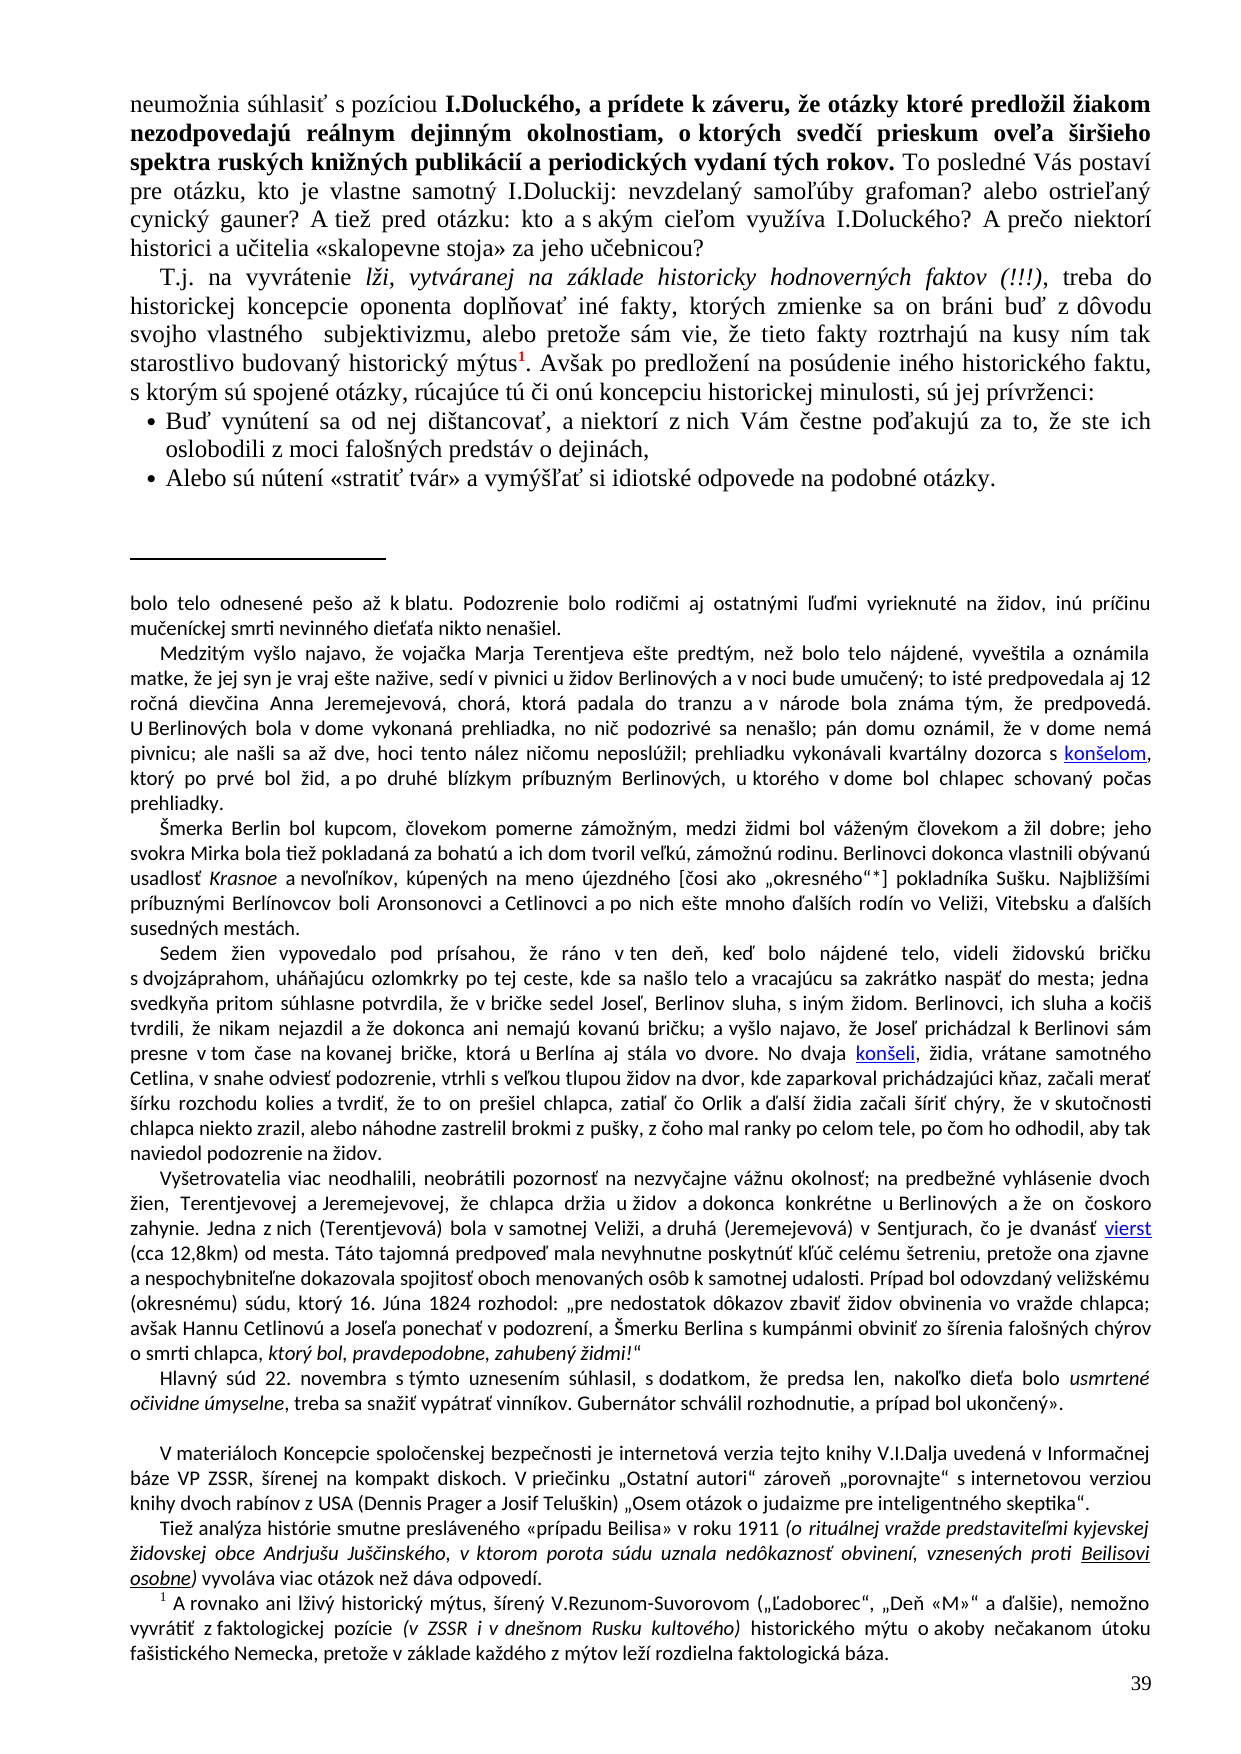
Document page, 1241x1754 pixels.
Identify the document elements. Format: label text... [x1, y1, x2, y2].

text Medzitým vyšlo najavo, že vojačka Marja Terentjeva ešte predtým, než bolo telo nájdené, vyveštila a oznámila matke, že jej syn je vraj ešte nažive, sedí v pivnici u židov Berlinových a v noci bude umučený; to isté predpovedala aj 12 ročná dievčina Anna Jeremejevová, chorá, ktorá padala do tranzu a v národe bola známa tým, že predpovedá. U Berlinových bola v dome vykonaná prehliadka, no nič podozrivé sa nenašlo; pán domu oznámil, že v dome nemá pivnicu; ale našli sa až dve, hoci tento nález ničomu neposlúžil; prehliadku vykonávali kvartálny dozorca s konšelom, ktorý po prvé bol žid, a po druhé blízkym príbuzným Berlinových, u ktorého v dome bol chlapec schovaný počas prehliadky. [130, 640, 1152, 815]
text Šmerka Berlin bol kupcom, človekom pomerne zámožným, medzi židmi bol váženým človekom a žil dobre; jeho svokra Mirka bola tiež pokladaná za bohatú a ich dom tvoril veľkú, zámožnú rodinu. Berlinovci dokonca vlastnili obývanú usadlosť Krasnoe a nevoľníkov, kúpených na meno újezdného [čosi ako „okresného“*] pokladníka Sušku. Najbližšími príbuznými Berlínovcov boli Aronsonovci a Cetlinovci a po nich ešte mnoho ďalších rodín vo Veliži, Vitebsku a ďalších susedných mestách. [130, 815, 1152, 940]
text A napríklad noviny „Ruská vlajka“ naozaj žiadali: «Židov treba umelo postaviť do takých podmienok, aby postupne vymierali», ako o tom informuje I.Doluckij. Avšak popierať tieto veci, ako aj mnohé iné fakty uvedené I.Doluckým v jeho učebnici by bolo hlúpe, dokonca aj napriek tomu, že I.Doluckij nedal vo svojej učebnici k nim presné bibliografické odkazy (číslo vydania novín, autor, názov článku, strana, knižnica, evidenčné číslo archívneho zväzku). Bolo by to hlúpe preto, lebo keď sa pozriete do polygrafickej produkcie Ruska z čias 1844 — 1917, tak v nej nájdete veľa podobných vecí. V každom prípade, spoločne s týmto nájdete aj množstvo iných svedectiev, ktoré Vám neumožnia súhlasiť s pozíciou I.Doluckého, a prídete k záveru, že otázky ktoré predložil žiakom nezodpovedajú reálnym dejinným okolnostiam, o ktorých svedčí prieskum oveľa širšieho spektra ruských knižných publikácií a periodických vydaní tých rokov. To posledné Vás postaví pre otázku, kto je vlastne samotný I.Doluckij: nevzdelaný samoľúby grafoman? alebo ostrieľaný cynický gauner? A tiež pred otázku: kto a s akým cieľom využíva I.Doluckého? A prečo niektorí historici a učitelia «skalopevne stoja» za jeho učebnicou? [130, 89, 1152, 262]
text A rovnako ani lživý historický mýtus, šírený V.Rezunom-Suvorovom („Ľadoborec“, „Deň «M»“ a ďalšie), nemožno vyvrátiť z faktologickej pozície (v ZSSR i v dnešnom Rusku kultového) historického mýtu o akoby nečakanom útoku fašistického Nemecka, pretože v základe každého z mýtov leží rozdielna faktologická báza. [130, 1590, 1152, 1665]
list Buď vynútení sa od nej dištancovať, a niektorí z nich Vám čestne poďakujú za to, že ste ich oslobodili z moci falošných predstáv o dejinách, [148, 406, 1152, 463]
text Tiež analýza histórie smutne presláveného «prípadu Beilisa» v roku 1911 (o rituálnej vražde predstaviteľmi kyjevskej židovskej obce Andrjušu Juščinského, v ktorom porota súdu uznala nedôkaznosť obvinení, vznesených proti Beilisovi osobne) vyvoláva viac otázok než dáva odpovedí. [130, 1515, 1152, 1590]
text bolo telo odnesené pešo až k blatu. Podozrenie bolo rodičmi aj ostatnými ľuďmi vyrieknuté na židov, inú príčinu mučeníckej smrti nevinného dieťaťa nikto nenašiel. [130, 590, 1152, 640]
text T.j. na vyvrátenie lži, vytváranej na základe historicky hodnoverných faktov (!!!), treba do historickej koncepcie oponenta doplňovať iné fakty, ktorých zmienke sa on bráni buď z dôvodu svojho vlastného subjektivizmu, alebo pretože sám vie, že tieto fakty roztrhajú na kusy ním tak starostlivo budovaný historický mýtus. Avšak po predložení na posúdenie iného historického faktu, s ktorým sú spojené otázky, rúcajúce tú či onú koncepciu historickej minulosti, sú jej prívrženci: [130, 262, 1152, 406]
list Alebo sú nútení «stratiť tvár» a vymýšľať si idiotské odpovede na podobné otázky. [148, 463, 1152, 492]
text Sedem žien vypovedalo pod prísahou, že ráno v ten deň, keď bolo nájdené telo, videli židovskú bričku s dvojzáprahom, uháňajúcu ozlomkrky po tej ceste, kde sa našlo telo a vracajúcu sa zakrátko naspäť do mesta; jedna svedkyňa pritom súhlasne potvrdila, že v bričke sedel Joseľ, Berlinov sluha, s iným židom. Berlinovci, ich sluha a kočiš tvrdili, že nikam nejazdil a že dokonca ani nemajú kovanú bričku; a vyšlo najavo, že Joseľ prichádzal k Berlinovi sám presne v tom čase na kovanej bričke, ktorá u Berlína aj stála vo dvore. No dvaja konšeli, židia, vrátane samotného Cetlina, v snahe odviesť podozrenie, vtrhli s veľkou tlupou židov na dvor, kde zaparkoval prichádzajúci kňaz, začali merať šírku rozchodu kolies a tvrdiť, že to on prešiel chlapca, zatiaľ čo Orlik a ďalší židia začali šíriť chýry, že v skutočnosti chlapca niekto zrazil, alebo náhodne zastrelil brokmi z pušky, z čoho mal ranky po celom tele, po čom ho odhodil, aby tak naviedol podozrenie na židov. [130, 940, 1152, 1165]
text Hlavný súd 22. novembra s týmto uznesením súhlasil, s dodatkom, že predsa len, nakoľko dieťa bolo usmrtené očividne úmyselne, treba sa snažiť vypátrať vinníkov. Gubernátor schválil rozhodnutie, a prípad bol ukončený». [130, 1365, 1152, 1415]
text Vyšetrovatelia viac neodhalili, neobrátili pozornosť na nezvyčajne vážnu okolnosť; na predbežné vyhlásenie dvoch žien, Terentjevovej a Jeremejevovej, že chlapca držia u židov a dokonca konkrétne u Berlinových a že on čoskoro zahynie. Jedna z nich (Terentjevová) bola v samotnej Veliži, a druhá (Jeremejevová) v Sentjurach, čo je dvanásť vierst (cca 12,8km) od mesta. Táto tajomná predpoveď mala nevyhnutne poskytnúť kľúč celému šetreniu, pretože ona zjavne a nespochybniteľne dokazovala spojitosť oboch menovaných osôb k samotnej udalosti. Prípad bol odovzdaný veližskému (okresnému) súdu, ktorý 16. Júna 1824 rozhodol: „pre nedostatok dôkazov zbaviť židov obvinenia vo vražde chlapca; avšak Hannu Cetlinovú a Joseľa ponechať v podozrení, a Šmerku Berlina s kumpánmi obviniť zo šírenia falošných chýrov o smrti chlapca, ktorý bol, pravdepodobne, zahubený židmi!“ [130, 1165, 1152, 1365]
text V materiáloch Koncepcie spoločenskej bezpečnosti je internetová verzia tejto knihy V.I.Dalja uvedená v Informačnej báze VP ZSSR, šírenej na kompakt diskoch. V priečinku „Ostatní autori“ zároveň „porovnajte“ s internetovou verziou knihy dvoch rabínov z USA (Dennis Prager a Josif Teluškin) „Osem otázok o judaizme pre inteligentného skeptika“. [130, 1440, 1152, 1515]
